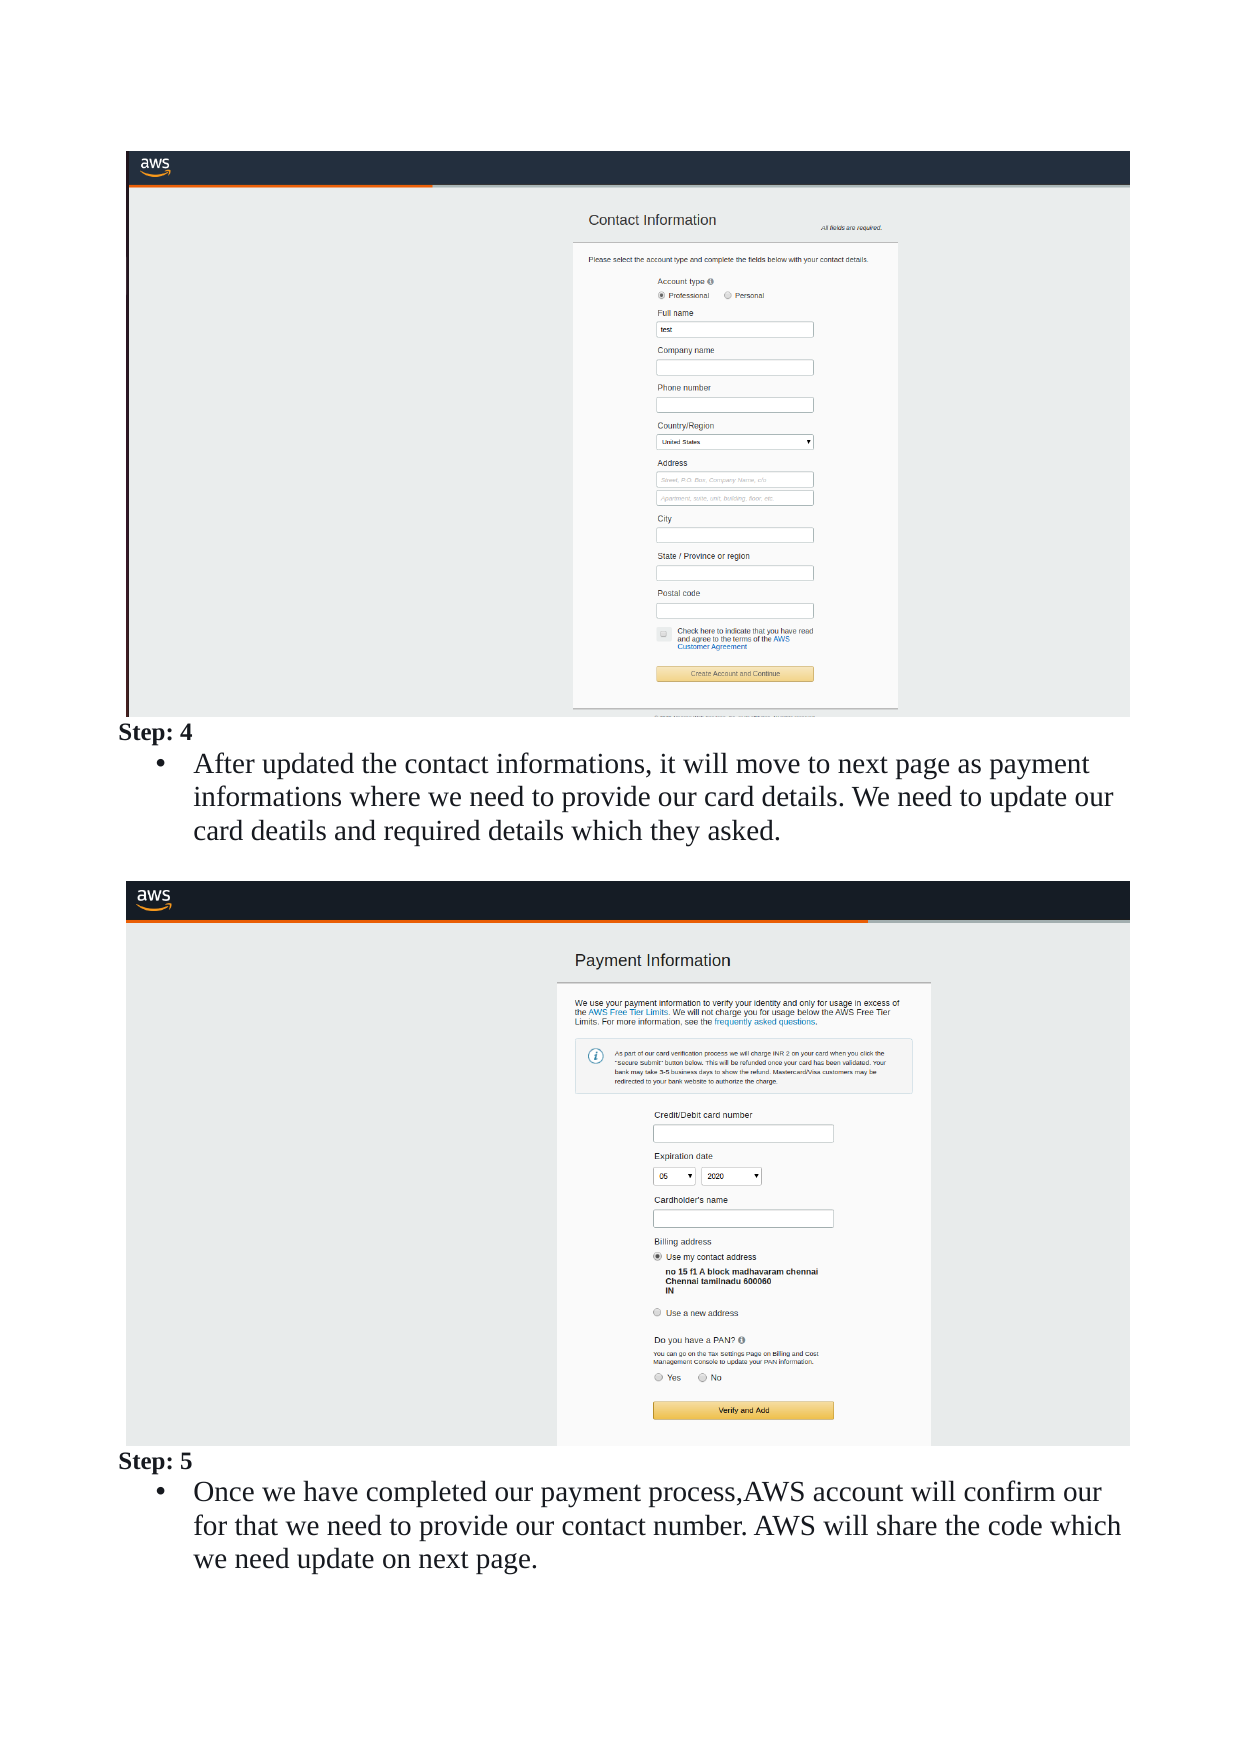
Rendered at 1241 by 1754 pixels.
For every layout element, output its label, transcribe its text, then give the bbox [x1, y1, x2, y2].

text Step: 5 [118, 942, 1122, 1474]
list Once we have completed our payment process,AWS account will confirm our for that we need to provide our contact number. AWS will share the code which we need update on next page. [156, 1474, 1122, 1575]
list After updated the contact informations, it will move to next page as payment informations where we need to provide our card details. We need to update our card deatils and required details which they asked. [156, 746, 1122, 847]
text Step: 4 [118, 252, 1122, 746]
